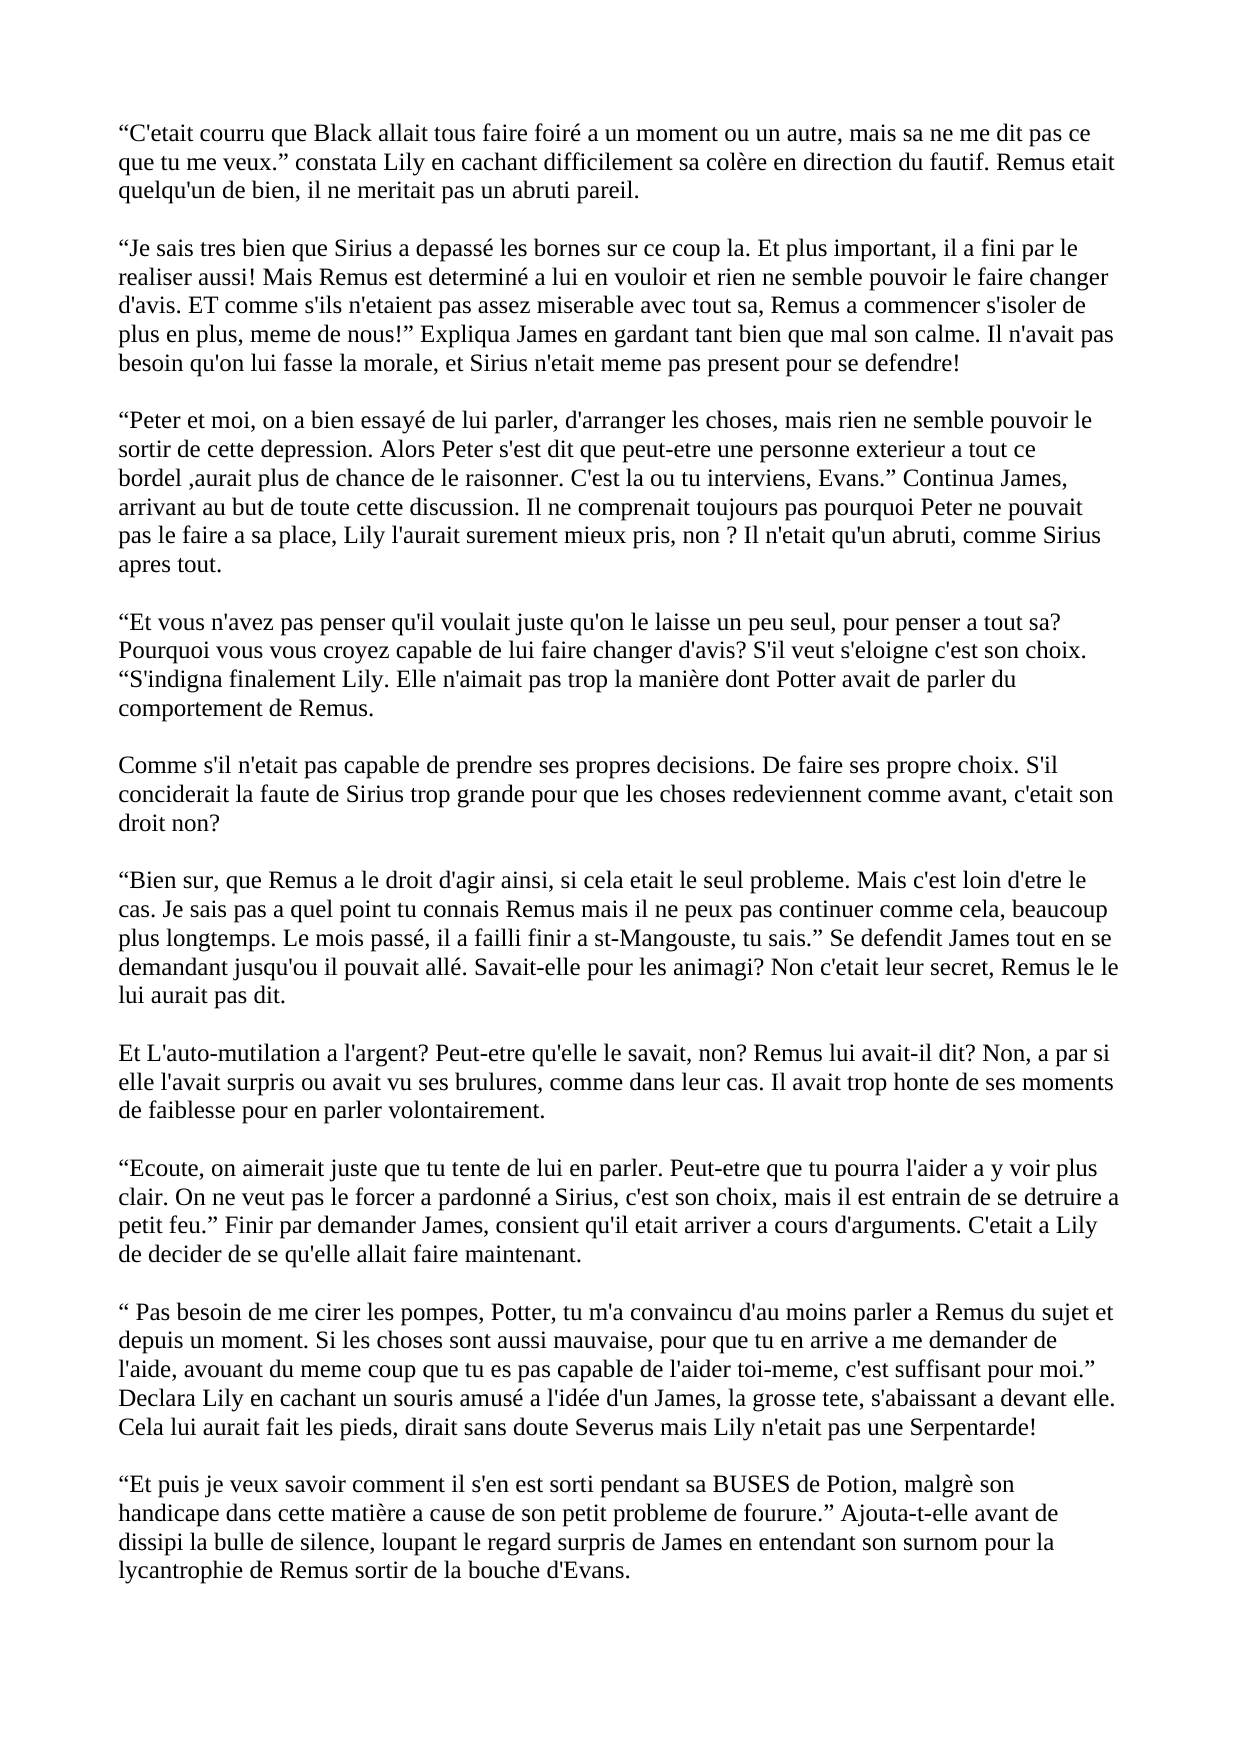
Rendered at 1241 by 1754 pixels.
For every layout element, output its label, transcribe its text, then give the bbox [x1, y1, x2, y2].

text “Peter et moi, on a bien essayé de lui parler, d'arranger les choses, mais rien ne semble pouvoir le sortir de cette depression. Alors Peter s'est dit que peut-etre une personne exterieur a tout ce bordel ,aurait plus de chance de le raisonner. C'est la ou tu interviens, Evans.” Continua James, arrivant au but de toute cette discussion. Il ne comprenait toujours pas pourquoi Peter ne pouvait pas le faire a sa place, Lily l'aurait surement mieux pris, non ? Il n'etait qu'un abruti, comme Sirius apres tout. [118, 406, 1122, 578]
text Comme s'il n'etait pas capable de prendre ses propres decisions. De faire ses propre choix. S'il conciderait la faute de Sirius trop grande pour que les choses redeviennent comme avant, c'etait son droit non? [118, 751, 1122, 837]
text “Et puis je veux savoir comment il s'en est sorti pendant sa BUSES de Potion, malgrè son handicape dans cette matière a cause de son petit probleme de fourure.” Ajouta-t-elle avant de dissipi la bulle de silence, loupant le regard surpris de James en entendant son surnom pour la lycantrophie de Remus sortir de la bouche d'Evans. [118, 1469, 1122, 1584]
text “Ecoute, on aimerait juste que tu tente de lui en parler. Peut-etre que tu pourra l'aider a y voir plus clair. On ne veut pas le forcer a pardonné a Sirius, c'est son choix, mais il est entrain de se detruire a petit feu.” Finir par demander James, consient qu'il etait arriver a cours d'arguments. C'etait a Lily de decider de se qu'elle allait faire maintenant. [118, 1153, 1122, 1268]
text “Je sais tres bien que Sirius a depassé les bornes sur ce coup la. Et plus important, il a fini par le realiser aussi! Mais Remus est determiné a lui en vouloir et rien ne semble pouvoir le faire changer d'avis. ET comme s'ils n'etaient pas assez miserable avec tout sa, Remus a commencer s'isoler de plus en plus, meme de nous!” Expliqua James en gardant tant bien que mal son calme. Il n'avait pas besoin qu'on lui fasse la morale, et Sirius n'etait meme pas present pour se defendre! [118, 233, 1122, 377]
text “ Pas besoin de me cirer les pompes, Potter, tu m'a convaincu d'au moins parler a Remus du sujet et depuis un moment. Si les choses sont aussi mauvaise, pour que tu en arrive a me demander de l'aide, avouant du meme coup que tu es pas capable de l'aider toi-meme, c'est suffisant pour moi.” Declara Lily en cachant un souris amusé a l'idée d'un James, la grosse tete, s'abaissant a devant elle. Cela lui aurait fait les pieds, dirait sans doute Severus mais Lily n'etait pas une Serpentarde! [118, 1297, 1122, 1441]
text Et L'auto-mutilation a l'argent? Peut-etre qu'elle le savait, non? Remus lui avait-il dit? Non, a par si elle l'avait surpris ou avait vu ses brulures, comme dans leur cas. Il avait trop honte de ses moments de faiblesse pour en parler volontairement. [118, 1038, 1122, 1124]
text “Et vous n'avez pas penser qu'il voulait juste qu'on le laisse un peu seul, pour penser a tout sa? Pourquoi vous vous croyez capable de lui faire changer d'avis? S'il veut s'eloigne c'est son choix. “S'indigna finalement Lily. Elle n'aimait pas trop la manière dont Potter avait de parler du comportement de Remus. [118, 607, 1122, 722]
text “Bien sur, que Remus a le droit d'agir ainsi, si cela etait le seul probleme. Mais c'est loin d'etre le cas. Je sais pas a quel point tu connais Remus mais il ne peux pas continuer comme cela, beaucoup plus longtemps. Le mois passé, il a failli finir a st-Mangouste, tu sais.” Se defendit James tout en se demandant jusqu'ou il pouvait allé. Savait-elle pour les animagi? Non c'etait leur secret, Remus le le lui aurait pas dit. [118, 866, 1122, 1009]
text “C'etait courru que Black allait tous faire foiré a un moment ou un autre, mais sa ne me dit pas ce que tu me veux.” constata Lily en cachant difficilement sa colère en direction du fautif. Remus etait quelqu'un de bien, il ne meritait pas un abruti pareil. [118, 118, 1122, 204]
